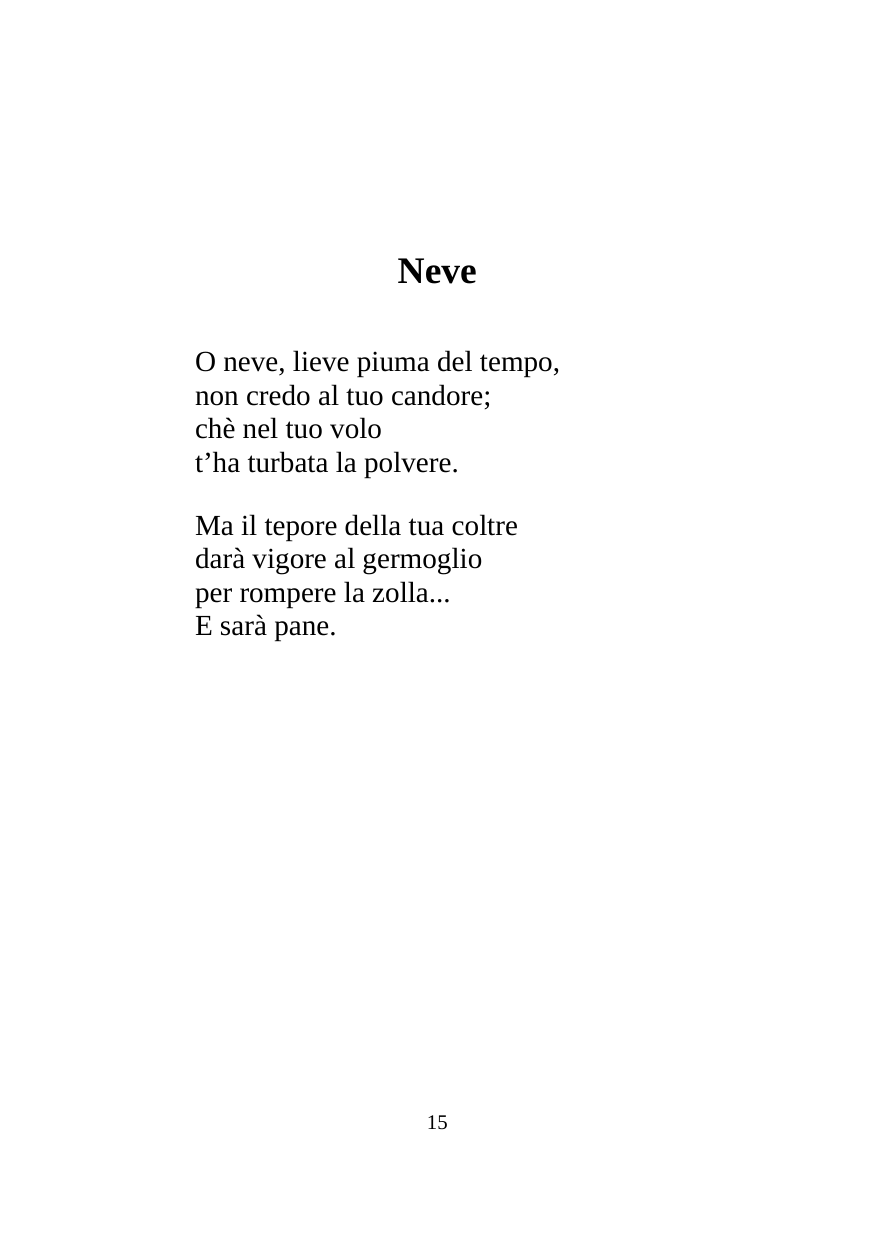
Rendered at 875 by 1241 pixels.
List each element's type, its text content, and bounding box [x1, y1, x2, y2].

text O neve, lieve piuma del tempo, non credo al tuo candore; chè nel tuo volo t’ha turbata la polvere. [195, 344, 768, 478]
subtitle Neve [106, 248, 768, 291]
text Ma il tepore della tua coltre darà vigore al germoglio per rompere la zolla... E sarà pane. [195, 508, 768, 642]
